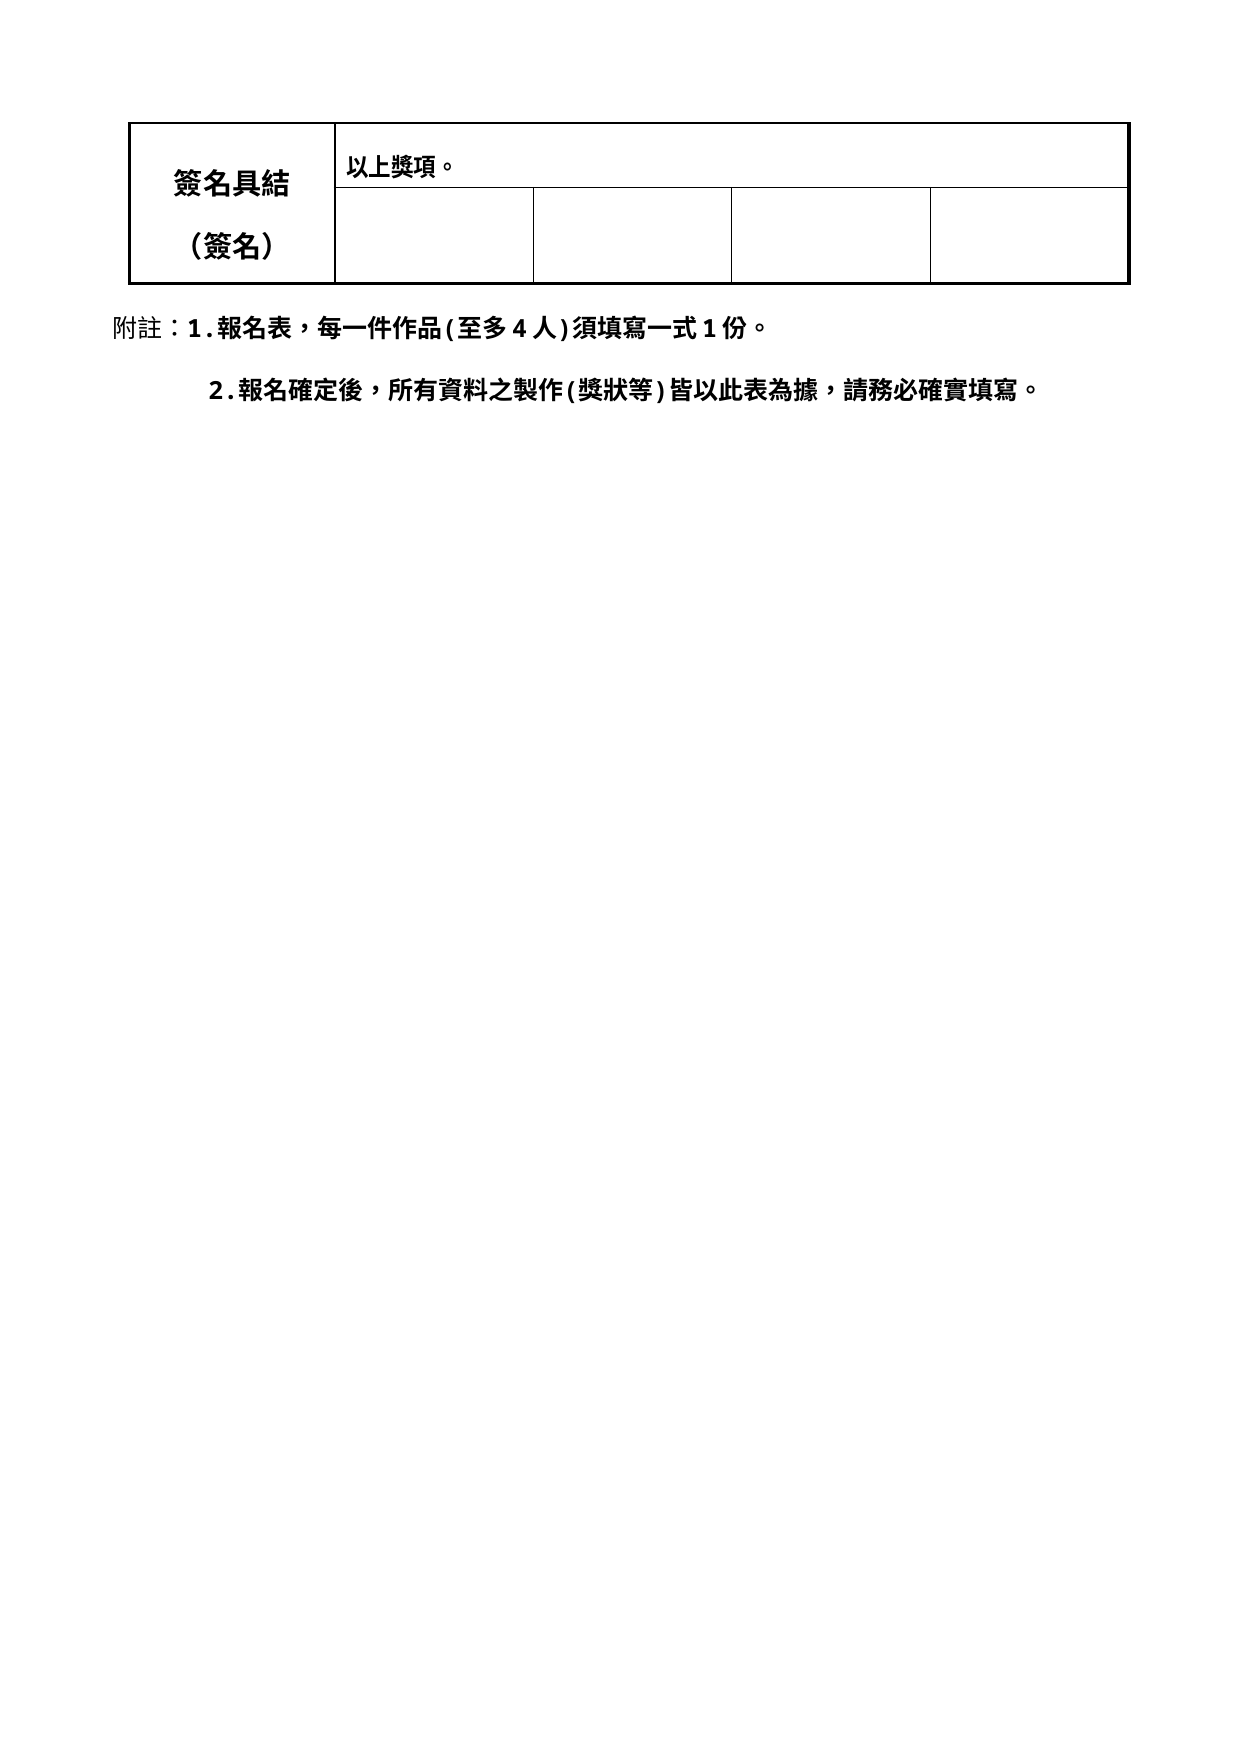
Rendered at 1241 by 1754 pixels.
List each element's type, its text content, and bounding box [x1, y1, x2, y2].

table_cell [336, 188, 533, 282]
table_cell [534, 188, 731, 282]
text 附註：1.報名表，每一件作品(至多4人)須填寫一式1份。 [112, 285, 1122, 347]
text 2.報名確定後，所有資料之製作(獎狀等)皆以此表為據，請務必確實填寫。 [118, 347, 1122, 410]
table_cell 簽名具結 （簽名） [131, 124, 334, 282]
table_cell [931, 188, 1127, 282]
table_cell [732, 188, 930, 282]
table_cell 以上獎項。 [336, 124, 1127, 187]
